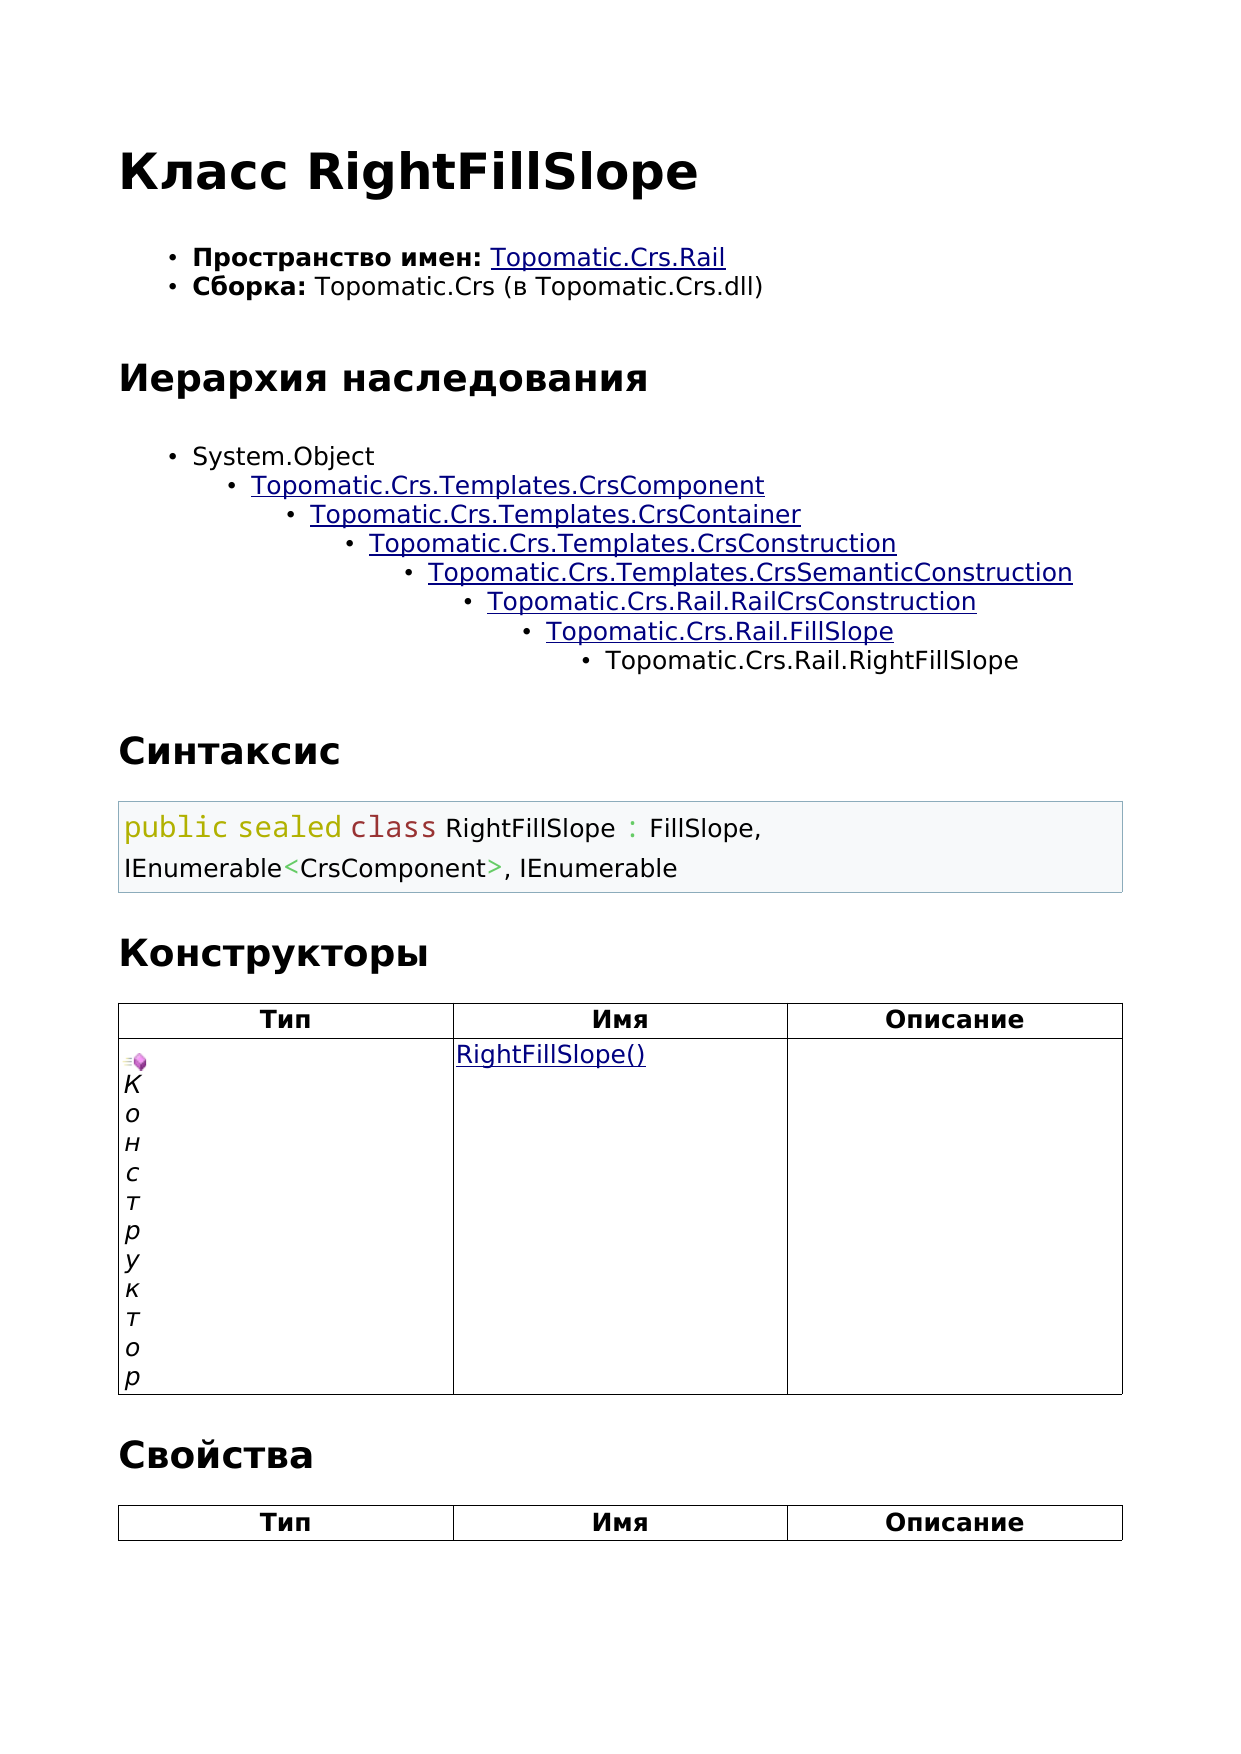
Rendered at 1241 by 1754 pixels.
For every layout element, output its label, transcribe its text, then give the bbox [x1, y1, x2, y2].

list Topomatic.Crs.Templates.CrsContainer [295, 500, 1122, 529]
table_cell [788, 1039, 1122, 1394]
table_header Тип [119, 1506, 453, 1540]
list Сборка: Topomatic.Crs (в Topomatic.Crs.dll) [177, 272, 1122, 302]
subtitle Иерархия наследования [118, 356, 1122, 400]
list Topomatic.Crs.Templates.CrsConstruction [354, 529, 1122, 558]
picture [121, 1053, 147, 1071]
table_header Описание [788, 1506, 1122, 1540]
list Topomatic.Crs.Templates.CrsSemanticConstruction [413, 558, 1122, 588]
subtitle Класс RightFillSlope [118, 143, 1122, 201]
table_cell RightFillSlope() [454, 1039, 787, 1394]
subtitle Свойства [118, 1434, 1122, 1478]
table_cell [119, 1039, 453, 1394]
table_header Имя [454, 1506, 787, 1540]
subtitle Конструкторы [118, 932, 1122, 975]
list Пространство имен: Topomatic.Crs.Rail [177, 243, 1122, 272]
list System.Object [177, 442, 1122, 471]
list Topomatic.Crs.Templates.CrsComponent [236, 471, 1122, 500]
list Topomatic.Crs.Rail.FillSlope [531, 617, 1122, 646]
table_header public sealed class RightFillSlope : FillSlope, IEnumerable<CrsComponent>, IEnumerable [119, 802, 1122, 892]
list Topomatic.Crs.Rail.RightFillSlope [591, 646, 1122, 675]
list Topomatic.Crs.Rail.RailCrsConstruction [472, 588, 1122, 617]
table_header Тип [119, 1004, 453, 1038]
table_header Имя [454, 1004, 787, 1038]
table_header Описание [788, 1004, 1122, 1038]
subtitle Синтаксис [118, 729, 1122, 773]
